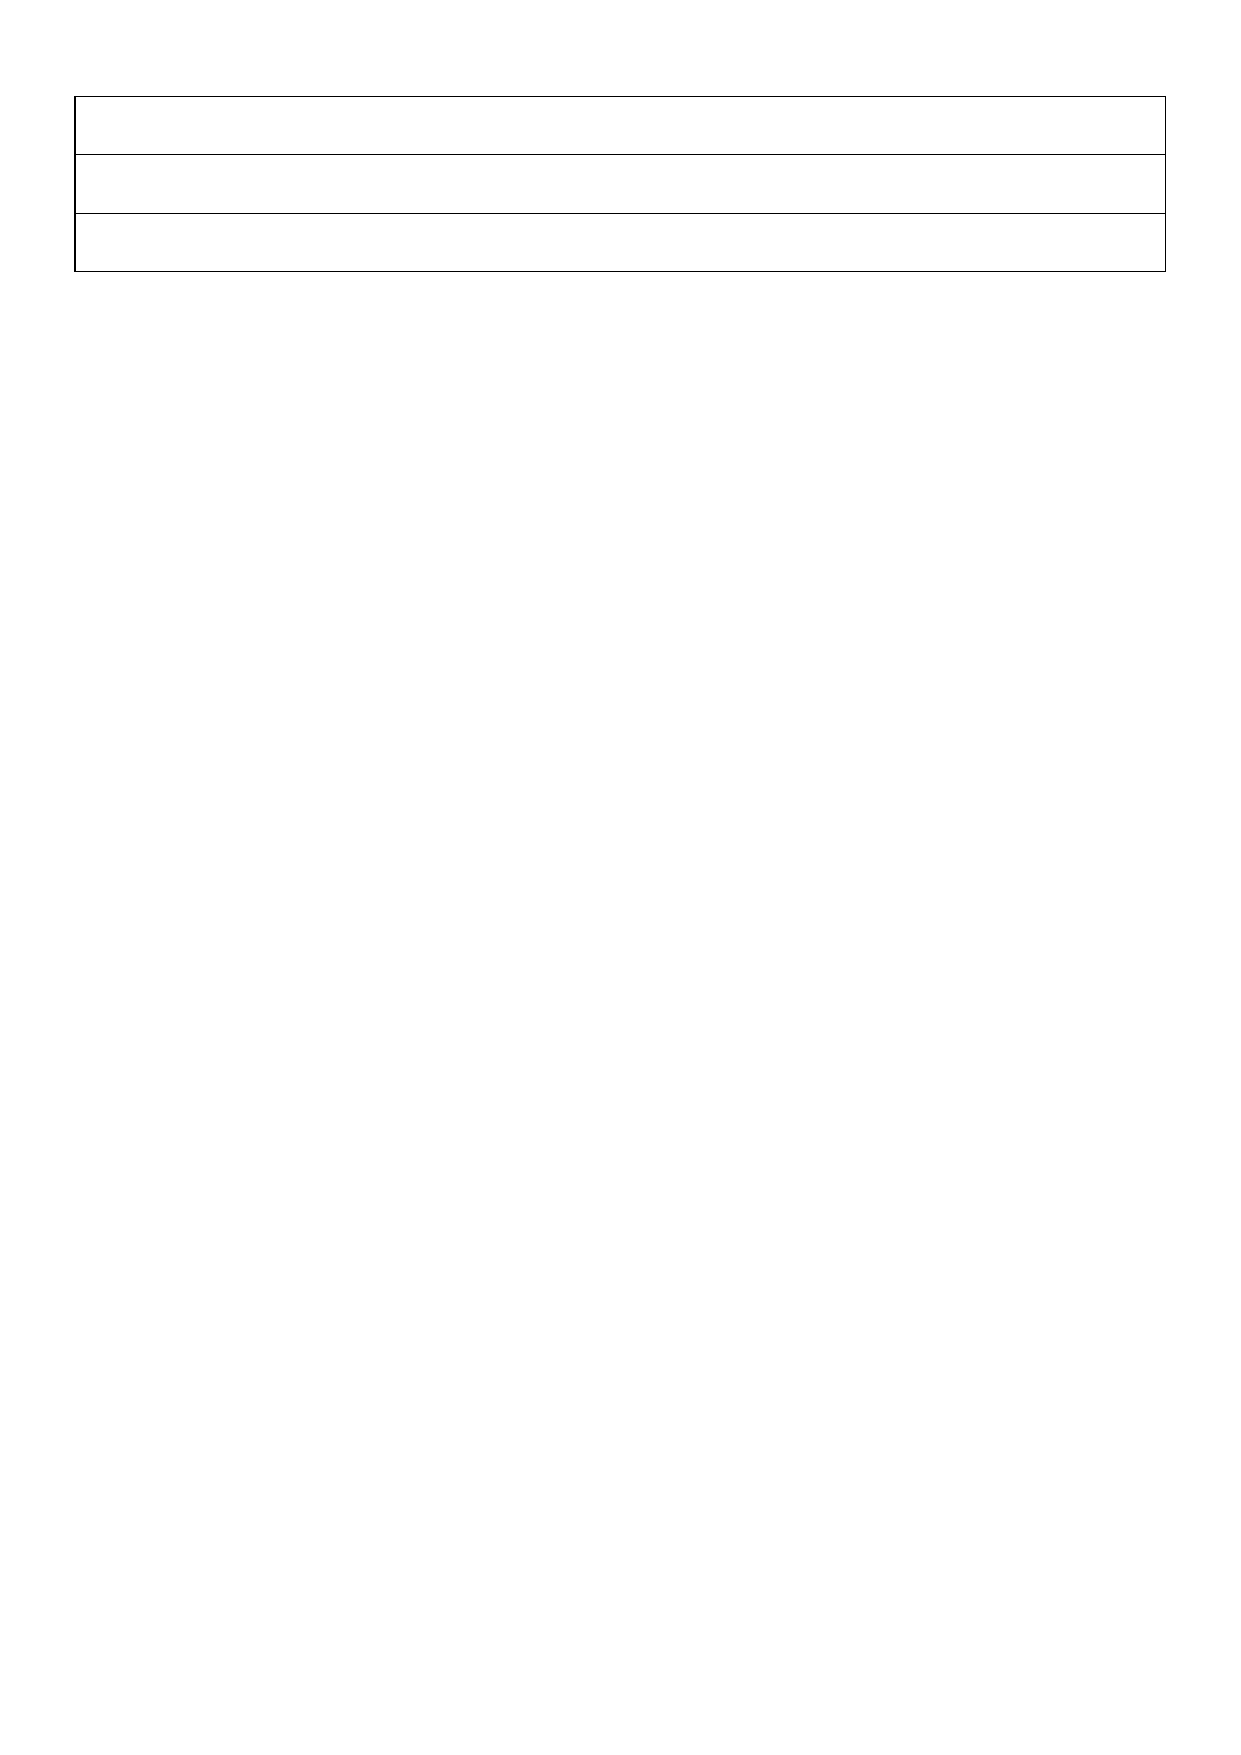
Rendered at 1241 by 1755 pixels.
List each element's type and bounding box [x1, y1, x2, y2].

table_cell [76, 97, 1165, 154]
table_cell [76, 214, 1165, 271]
table_cell [76, 155, 1165, 212]
